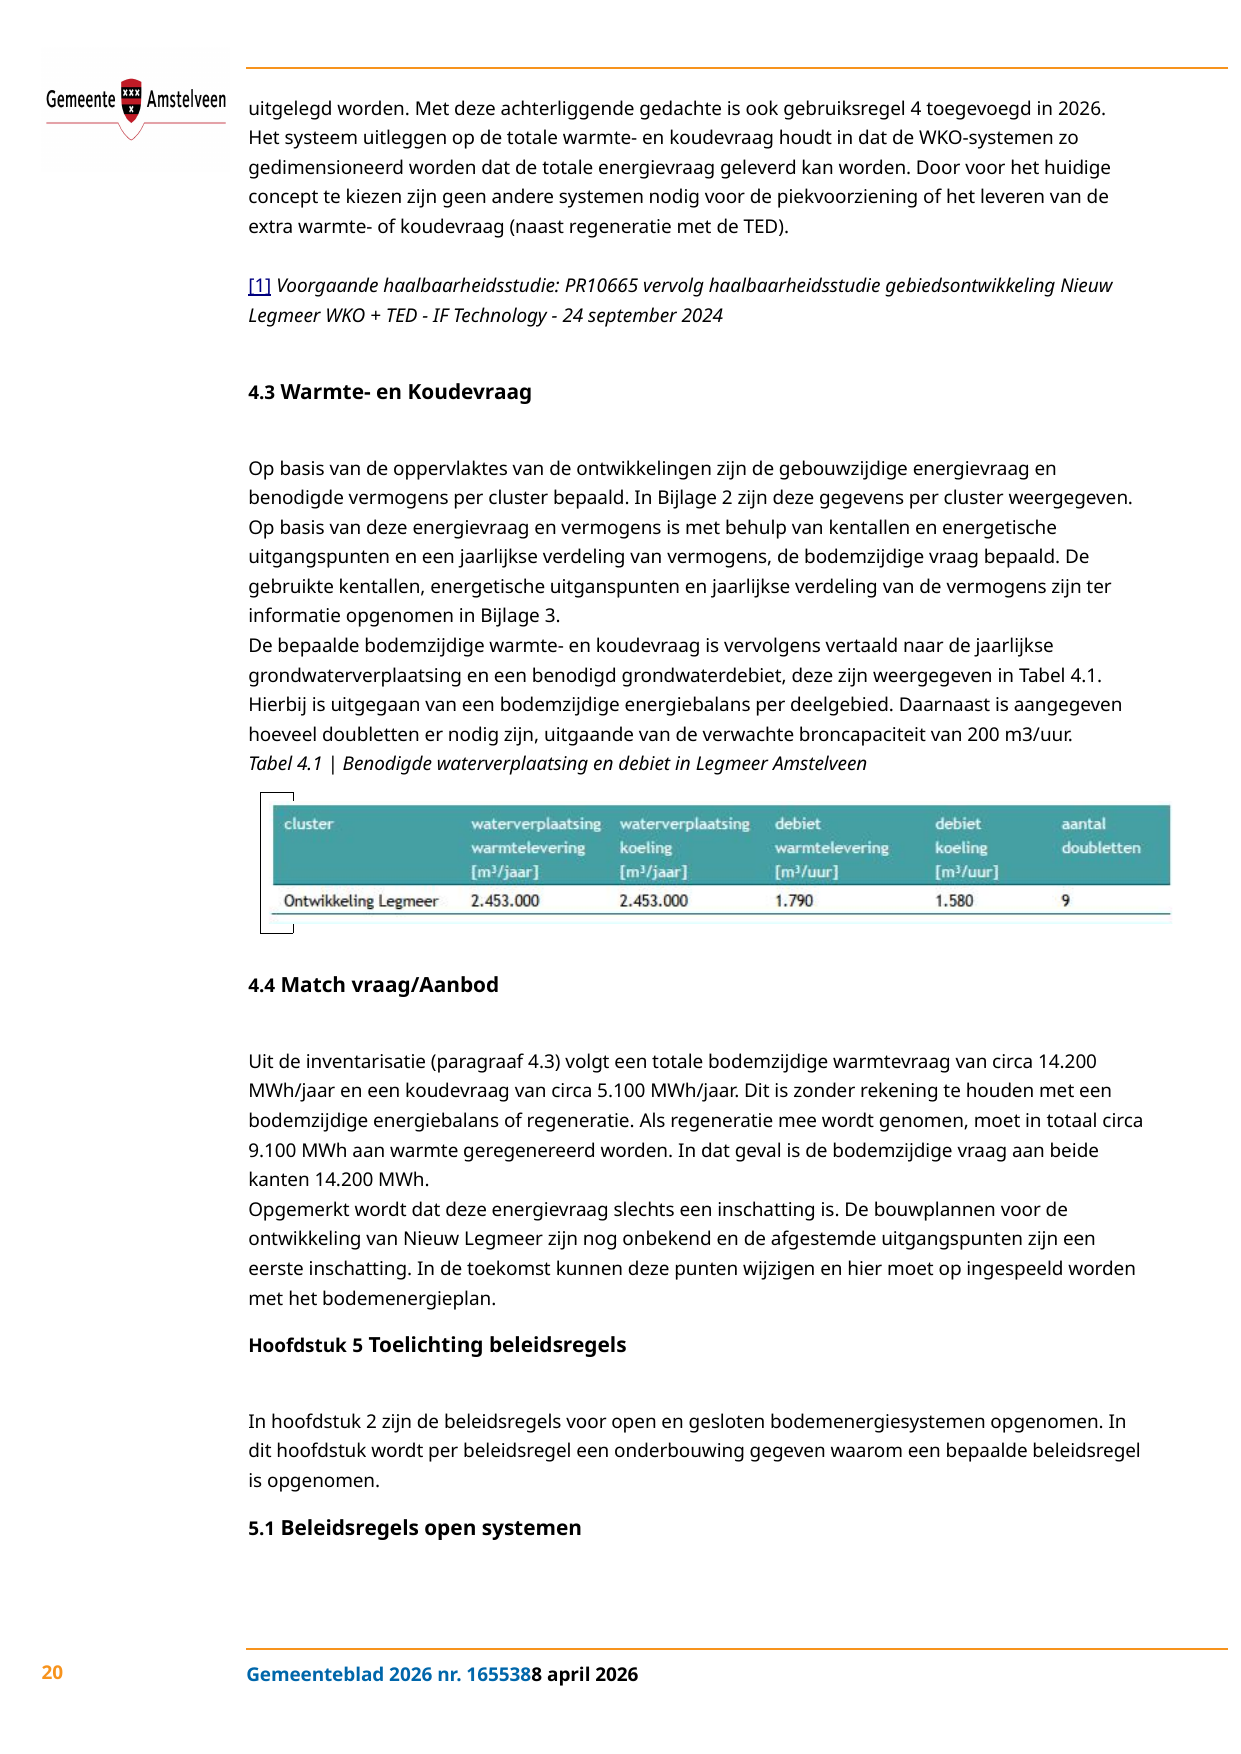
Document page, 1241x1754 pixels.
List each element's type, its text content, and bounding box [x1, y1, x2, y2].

text Op basis van de oppervlaktes van de ontwikkelingen zijn de gebouwzijdige energievraag en benodigde vermogens per cluster bepaald. In Bijlage 2 zijn deze gegevens per cluster weergegeven. Op basis van deze energievraag en vermogens is met behulp van kentallen en energetische uitgangspunten en een jaarlijkse verdeling van vermogens, de bodemzijdige vraag bepaald. De gebruikte kentallen, energetische uitganspunten en jaarlijkse verdeling van de vermogens zijn ter informatie opgenomen in Bijlage 3. [248, 455, 1152, 628]
text De bepaalde bodemzijdige warmte- en koudevraag is vervolgens vertaald naar de jaarlijkse grondwaterverplaatsing en een benodigd grondwaterdebiet, deze zijn weergegeven in Tabel 4.1. Hierbij is uitgegaan van een bodemzijdige energiebalans per deelgebied. Daarnaast is aangegeven hoeveel doubletten er nodig zijn, uitgaande van de verwachte broncapaciteit van 200 m3/uur. [248, 632, 1152, 747]
text Opgemerkt wordt dat deze energievraag slechts een inschatting is. De bouwplannen voor de ontwikkeling van Nieuw Legmeer zijn nog onbekend en de afgestemde uitgangspunten zijn een eerste inschatting. In de toekomst kunnen deze punten wijzigen en hier moet op ingespeeld worden met het bodemenergieplan. [248, 1196, 1152, 1311]
text In hoofdstuk 2 zijn de beleidsregels voor open en gesloten bodemenergiesystemen opgenomen. In dit hoofdstuk wordt per beleidsregel een onderbouwing gegeven waarom een bepaalde beleidsregel is opgenomen. [248, 1408, 1152, 1493]
text 5.1 Beleidsregels open systemen [248, 1513, 1152, 1541]
text 4.3 Warmte- en Koudevraag [248, 377, 1152, 406]
text Het systeem uitleggen op de totale warmte- en koudevraag houdt in dat de WKO-systemen zo gedimensioneerd worden dat de totale energievraag geleverd kan worden. Door voor het huidige concept te kiezen zijn geen andere systemen nodig voor de piekvoorziening of het leveren van de extra warmte- of koudevraag (naast regeneratie met de TED). [248, 124, 1152, 239]
text Uit de inventarisatie (paragraaf 4.3) volgt een totale bodemzijdige warmtevraag van circa 14.200 MWh/jaar en een koudevraag van circa 5.100 MWh/jaar. Dit is zonder rekening te houden met een bodemzijdige energiebalans of regeneratie. Als regeneratie mee wordt genomen, moet in totaal circa 9.100 MWh aan warmte geregenereerd worden. In dat geval is de bodemzijdige vraag aan beide kanten 14.200 MWh. [248, 1048, 1152, 1192]
picture [268, 801, 1173, 924]
picture [41, 47, 231, 172]
text Tabel 4.1 | Benodigde waterverplaatsing en debiet in Legmeer Amstelveen [248, 751, 1152, 776]
text 4.4 Match vraag/Aanbod [248, 970, 1152, 999]
text [1] Voorgaande haalbaarheidsstudie: PR10665 vervolg haalbaarheidsstudie gebiedsontwikkeling Nieuw Legmeer WKO + TED - IF Technology - 24 september 2024 [248, 272, 1152, 328]
text uitgelegd worden. Met deze achterliggende gedachte is ook gebruiksregel 4 toegevoegd in 2026. [248, 95, 1152, 121]
text Hoofdstuk 5 Toelichting beleidsregels [248, 1330, 1152, 1359]
